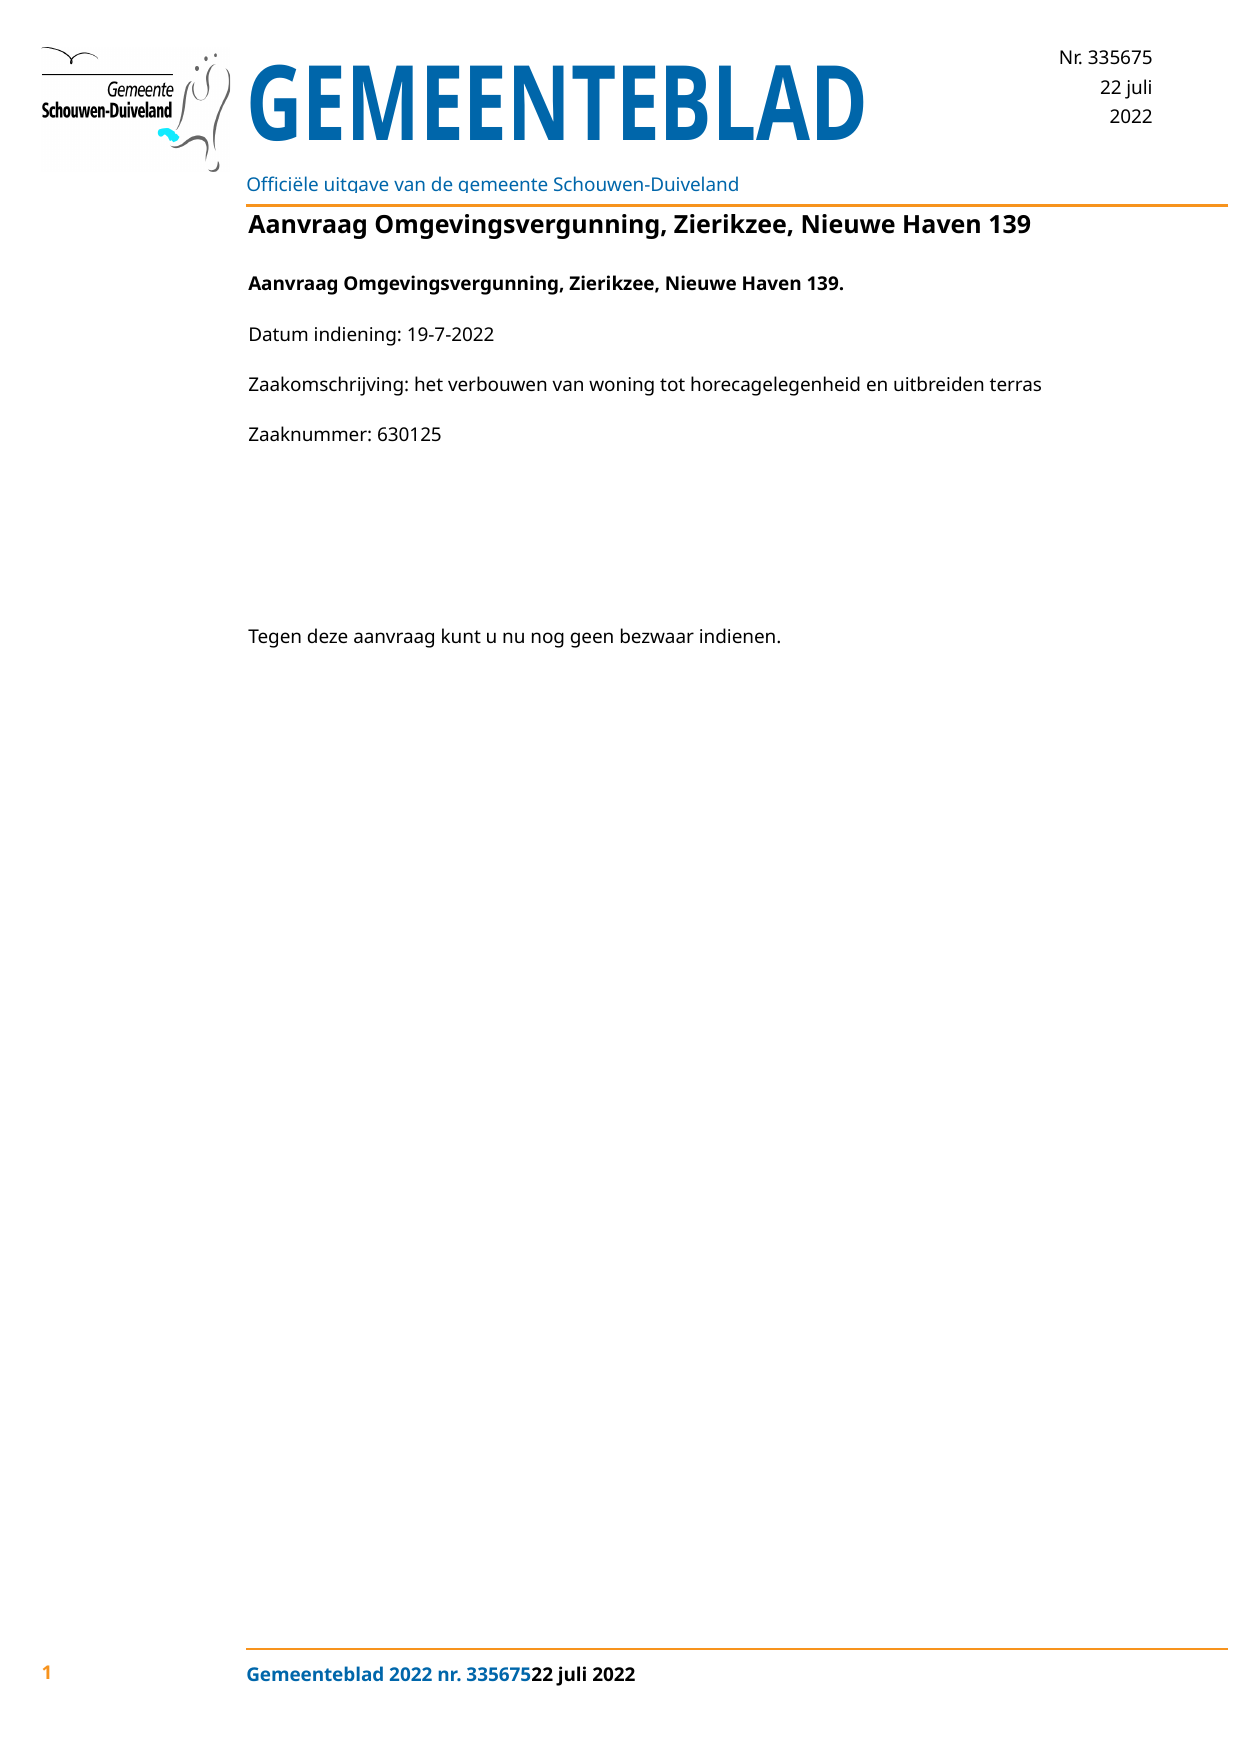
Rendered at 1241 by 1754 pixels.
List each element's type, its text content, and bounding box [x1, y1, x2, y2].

text Aanvraag Omgevingsvergunning, Zierikzee, Nieuwe Haven 139. [248, 270, 1152, 296]
text Zaakomschrijving: het verbouwen van woning tot horecagelegenheid en uitbreiden terras [248, 371, 1152, 397]
text Zaaknummer: 630125 [248, 422, 1152, 447]
text Aanvraag Omgevingsvergunning, Zierikzee, Nieuwe Haven 139 [248, 207, 1152, 241]
picture [41, 47, 231, 172]
text Tegen deze aanvraag kunt u nu nog geen bezwaar indienen. [248, 623, 1152, 649]
text Datum indiening: 19-7-2022 [248, 321, 1152, 346]
